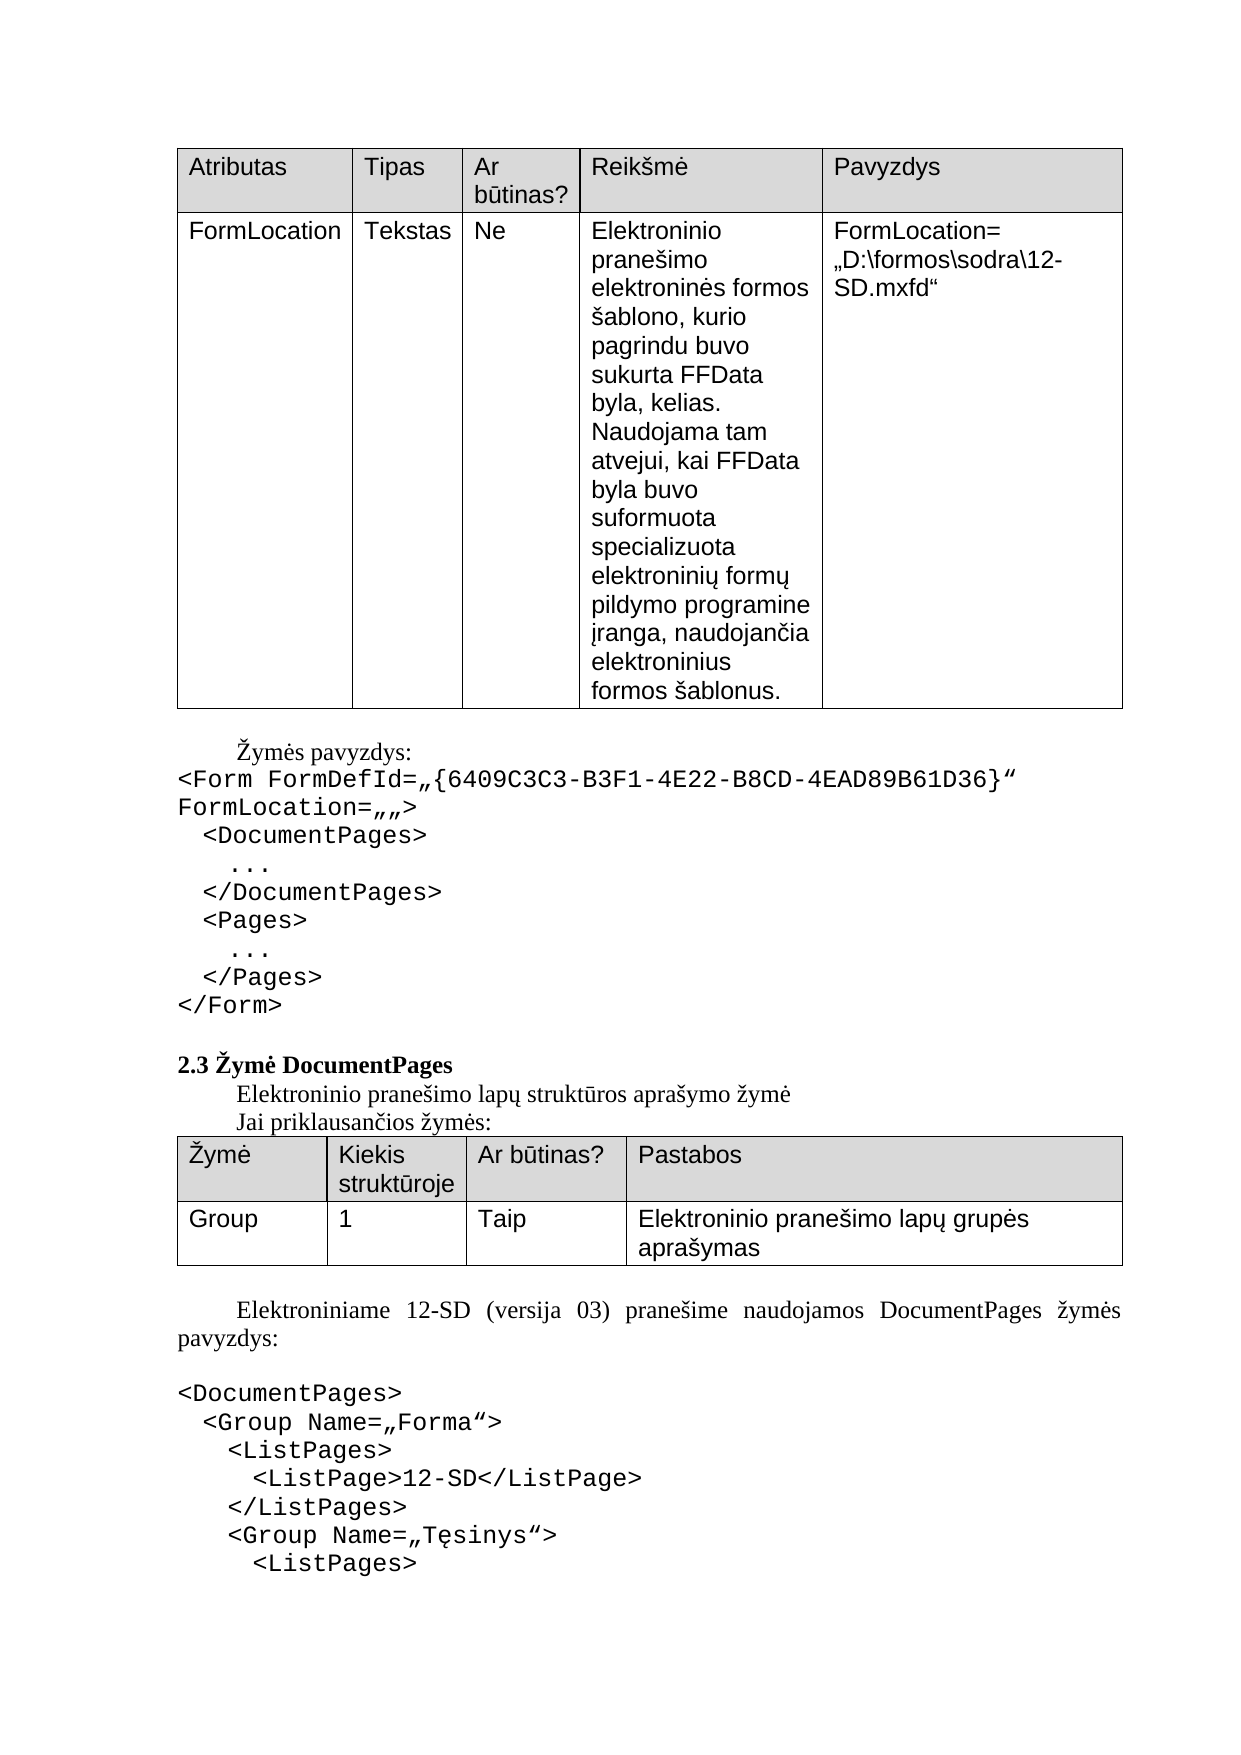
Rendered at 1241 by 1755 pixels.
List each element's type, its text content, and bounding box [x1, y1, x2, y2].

table_cell Elektroninio pranešimo elektroninės formos šablono, kurio pagrindu buvo sukurta FFData byla, kelias. Naudojama tam atvejui, kai FFData byla buvo suformuota specializuota elektroninių formų pildymo programine įranga, naudojančia elektroninius formos šablonus. [580, 213, 822, 708]
table_cell Group [178, 1202, 327, 1265]
table_header Tipas [353, 149, 462, 212]
text Elektroniniame 12-SD (versija 03) pranešime naudojamos DocumentPages žymės pavyzdys: [177, 1295, 1122, 1352]
text <Group Name=„Forma“> [202, 1409, 1122, 1438]
table_header Pastabos [627, 1137, 1122, 1201]
table_header Ar būtinas? [467, 1137, 626, 1201]
text <ListPages> [227, 1438, 1122, 1466]
table_cell 1 [328, 1202, 466, 1265]
text ... [227, 851, 1122, 879]
table_cell Taip [467, 1202, 626, 1265]
text </DocumentPages> [202, 879, 1122, 908]
text <ListPage>12-SD</ListPage> [252, 1466, 1122, 1494]
text Elektroninio pranešimo lapų struktūros aprašymo žymė [177, 1079, 1122, 1107]
text <Group Name=„Tęsinys“> [227, 1523, 1122, 1551]
table_header Žymė [178, 1137, 326, 1201]
text ... [227, 936, 1122, 964]
text <ListPages> [252, 1551, 1122, 1579]
text Žymės pavyzdys: [177, 737, 1122, 766]
text </Pages> [202, 964, 1122, 993]
table_cell Tekstas [353, 213, 462, 708]
table_header Reikšmė [581, 149, 822, 212]
text <DocumentPages> [202, 823, 1122, 851]
table_cell Ne [463, 213, 579, 708]
table_header Kiekis struktūroje [328, 1137, 466, 1201]
table_cell FormLocation [178, 213, 352, 708]
table_header Ar būtinas? [463, 149, 579, 212]
table_header Pavyzdys [823, 149, 1122, 212]
table_header Atributas [178, 149, 352, 212]
text <DocumentPages> [177, 1381, 1122, 1409]
text <Form FormDefId=„{6409C3C3-B3F1-4E22-B8CD-4EAD89B61D36}“ FormLocation=„„> [177, 766, 1122, 823]
text <Pages> [202, 908, 1122, 936]
text Jai priklausančios žymės: [177, 1107, 1122, 1136]
table_cell FormLocation= „D:\formos\sodra\12-SD.mxfd“ [823, 213, 1122, 708]
table_cell Elektroninio pranešimo lapų grupės aprašymas [627, 1202, 1122, 1265]
text </Form> [177, 993, 1122, 1021]
text </ListPages> [227, 1494, 1122, 1523]
text 2.3 Žymė DocumentPages [177, 1050, 1122, 1079]
